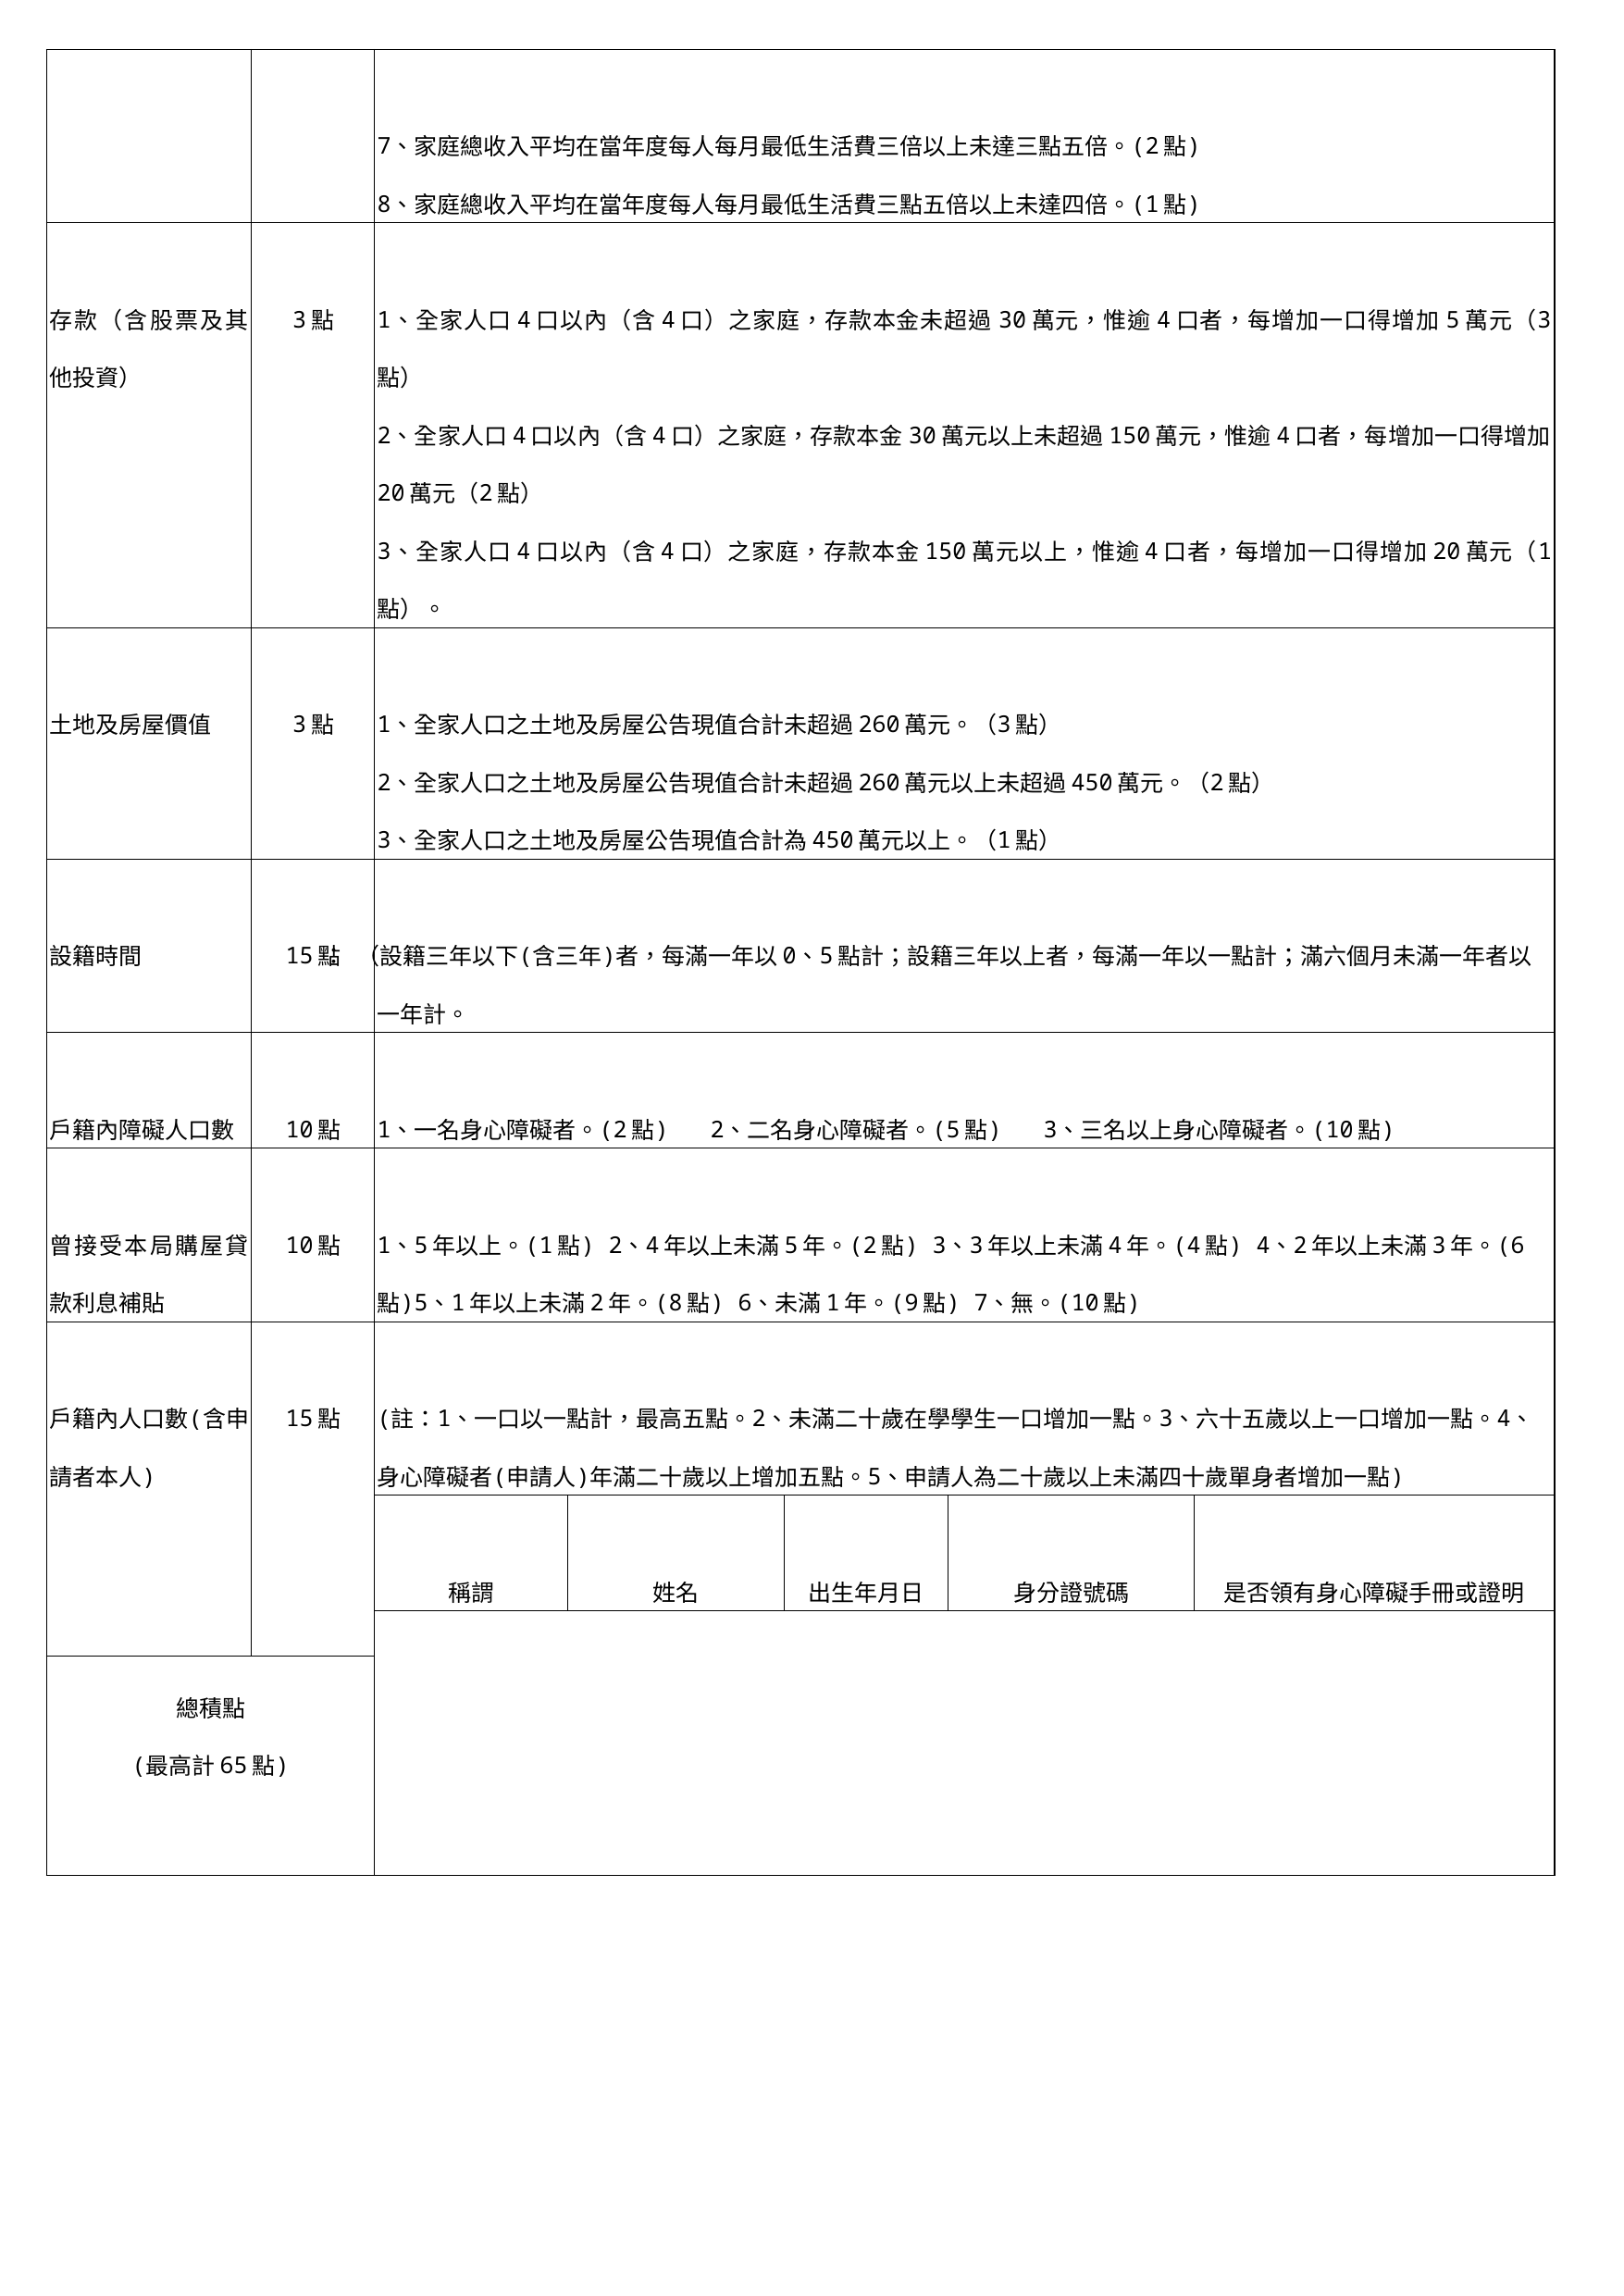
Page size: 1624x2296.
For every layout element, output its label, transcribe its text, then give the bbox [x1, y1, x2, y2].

table_cell 曾接受本局購屋貸款利息補貼 [47, 1148, 251, 1322]
table_cell 7、家庭總收入平均在當年度每人每月最低生活費三倍以上未達三點五倍。(2點) 8、家庭總收入平均在當年度每人每月最低生活費三點五倍以上未達四倍。(1點) [375, 50, 1554, 222]
table_cell 1、全家人口之土地及房屋公告現值合計未超過260萬元。（3點） 2、全家人口之土地及房屋公告現值合計未超過260萬元以上未超過450萬元。（2點） 3、全家人口之土地及房屋公告現值合計為450萬元以上。（1點） [375, 628, 1554, 859]
table_cell 土地及房屋價值 [47, 628, 251, 859]
table_cell [252, 50, 374, 222]
table_cell 是否領有身心障礙手冊或證明 [1195, 1496, 1554, 1610]
table_cell 3點 [252, 628, 374, 859]
table_cell 總積點 (最高計65點) [47, 1657, 374, 1875]
table_cell ： （設籍三年以下(含三年)者，每滿一年以0、5點計；設籍三年以上者，每滿一年以一點計；滿六個月未滿一年者以一年計。 [375, 860, 1554, 1032]
table_cell 稱謂 [375, 1496, 567, 1610]
table_cell 出生年月日 [785, 1496, 948, 1610]
table_cell 姓名 [568, 1496, 784, 1610]
table_cell 1、全家人口4口以內（含4口）之家庭，存款本金未超過30萬元，惟逾4口者，每增加一口得增加5萬元（3點） 2、全家人口4口以內（含4口）之家庭，存款本金30萬元以上未超過150萬元，惟逾4口者，每增加一口得增加20萬元（2點） 3、全家人口4口以內（含4口）之家庭，存款本金150萬元以上，惟逾4口者，每增加一口得增加20萬元（1點）。 [375, 223, 1554, 627]
table_cell [47, 50, 251, 222]
table_cell 身分證號碼 [948, 1496, 1194, 1610]
table_cell 3點 [252, 223, 374, 627]
table_cell 10點 [252, 1148, 374, 1322]
table_cell 15點 [252, 860, 374, 1032]
table_cell 1、5年以上。(1點) 2、4年以上未滿5年。(2點) 3、3年以上未滿4年。(4點) 4、2年以上未滿3年。(6點)5、1年以上未滿2年。(8點) 6、未滿1年。(9點) 7、無。(10點) [375, 1148, 1554, 1322]
table_cell [375, 1611, 1554, 1875]
table_cell 1、一名身心障礙者。(2點) 2、二名身心障礙者。(5點) 3、三名以上身心障礙者。(10點) [375, 1033, 1554, 1148]
table_cell 存款（含股票及其他投資） [47, 223, 251, 627]
table_cell 戶籍內障礙人口數 [47, 1033, 251, 1148]
table_cell 戶籍內人口數(含申請者本人) [47, 1322, 251, 1656]
table_cell 10點 [252, 1033, 374, 1148]
table_cell (註：1、一口以一點計，最高五點。2、未滿二十歲在學學生一口增加一點。3、六十五歲以上一口增加一點。4、身心障礙者(申請人)年滿二十歲以上增加五點。5、申請人為二十歲以上未滿四十歲單身者增加一點) [375, 1322, 1554, 1495]
table_cell 15點 [252, 1322, 374, 1656]
table_cell 設籍時間 [47, 860, 251, 1032]
